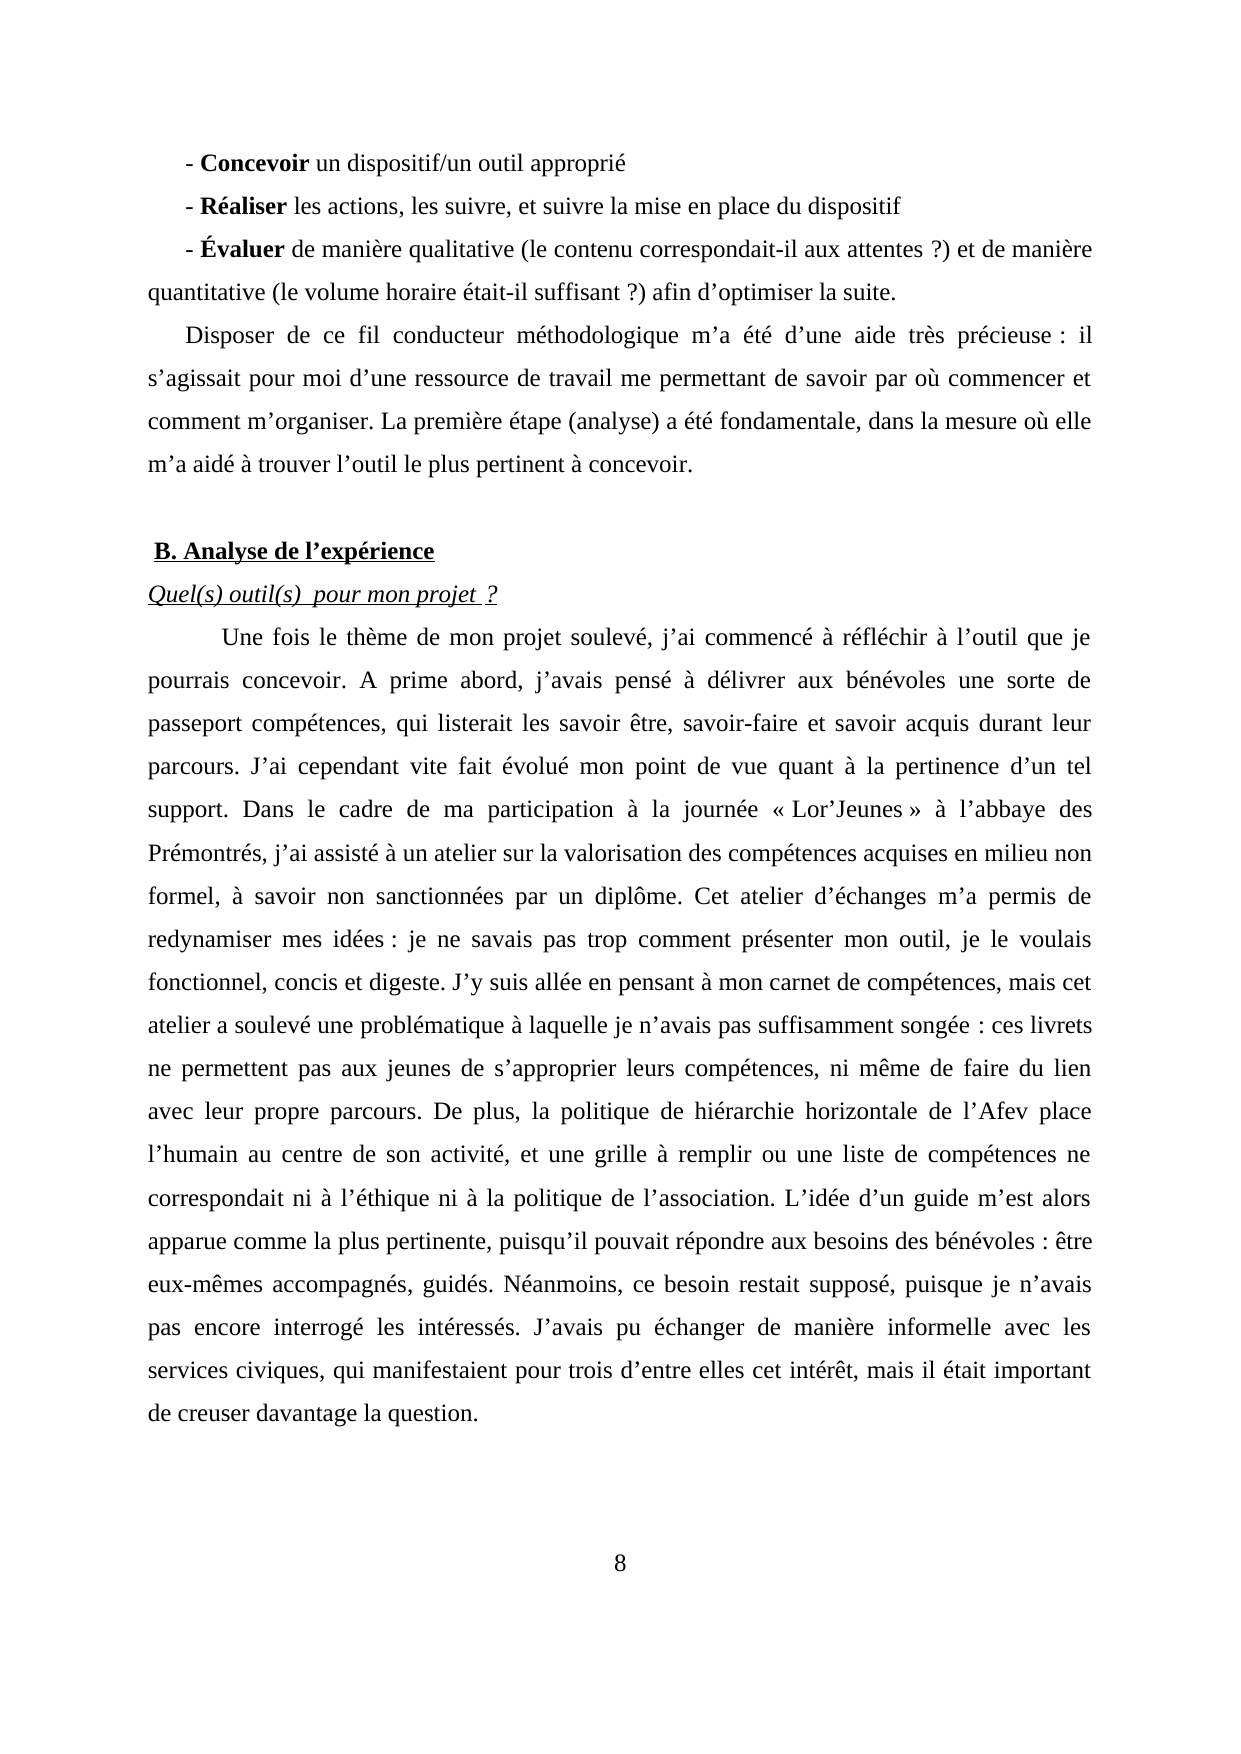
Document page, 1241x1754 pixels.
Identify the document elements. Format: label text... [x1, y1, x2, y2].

text Quel(s) outil(s) pour mon projet ? [148, 579, 1093, 608]
text - Évaluer de manière qualitative (le contenu correspondait-il aux attentes ?) et de manière quantitative (le volume horaire était-il suffisant ?) afin d’optimiser la suite. [148, 234, 1093, 306]
text - Réaliser les actions, les suivre, et suivre la mise en place du dispositif [148, 191, 1093, 219]
list B. Analyse de l’expérience [116, 536, 1093, 564]
text Disposer de ce fil conducteur méthodologique m’a été d’une aide très précieuse : il s’agissait pour moi d’une ressource de travail me permettant de savoir par où commencer et comment m’organiser. La première étape (analyse) a été fondamentale, dans la mesure où elle m’a aidé à trouver l’outil le plus pertinent à concevoir. [148, 320, 1093, 478]
text Une fois le thème de mon projet soulevé, j’ai commencé à réfléchir à l’outil que je pourrais concevoir. A prime abord, j’avais pensé à délivrer aux bénévoles une sorte de passeport compétences, qui listerait les savoir être, savoir-faire et savoir acquis durant leur parcours. J’ai cependant vite fait évolué mon point de vue quant à la pertinence d’un tel support. Dans le cadre de ma participation à la journée « Lor’Jeunes » à l’abbaye des Prémontrés, j’ai assisté à un atelier sur la valorisation des compétences acquises en milieu non formel, à savoir non sanctionnées par un diplôme. Cet atelier d’échanges m’a permis de redynamiser mes idées : je ne savais pas trop comment présenter mon outil, je le voulais fonctionnel, concis et digeste. J’y suis allée en pensant à mon carnet de compétences, mais cet atelier a soulevé une problématique à laquelle je n’avais pas suffisamment songée : ces livrets ne permettent pas aux jeunes de s’approprier leurs compétences, ni même de faire du lien avec leur propre parcours. De plus, la politique de hiérarchie horizontale de l’Afev place l’humain au centre de son activité, et une grille à remplir ou une liste de compétences ne correspondait ni à l’éthique ni à la politique de l’association. L’idée d’un guide m’est alors apparue comme la plus pertinente, puisqu’il pouvait répondre aux besoins des bénévoles : être eux-mêmes accompagnés, guidés. Néanmoins, ce besoin restait supposé, puisque je n’avais pas encore interrogé les intéressés. J’avais pu échanger de manière informelle avec les services civiques, qui manifestaient pour trois d’entre elles cet intérêt, mais il était important de creuser davantage la question. [148, 622, 1093, 1427]
text - Concevoir un dispositif/un outil approprié [148, 148, 1093, 176]
